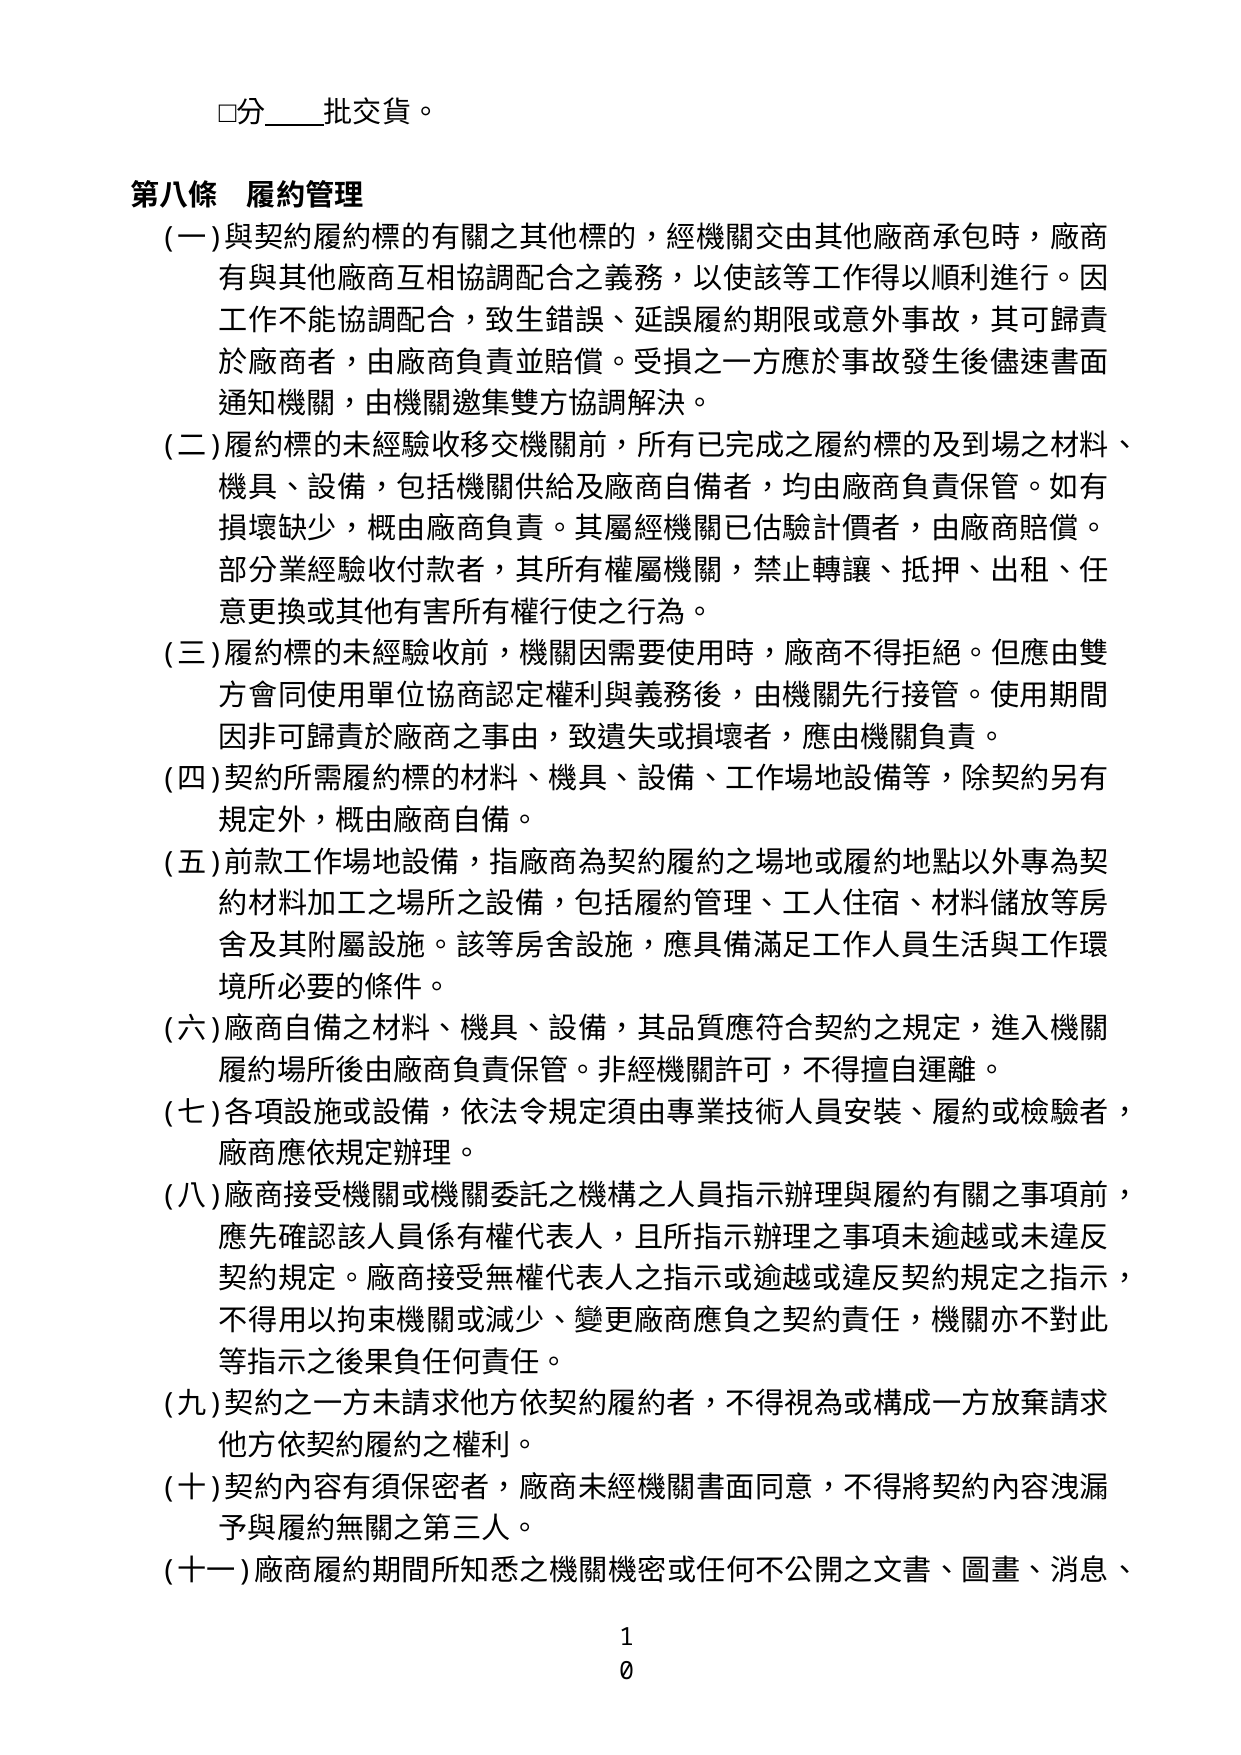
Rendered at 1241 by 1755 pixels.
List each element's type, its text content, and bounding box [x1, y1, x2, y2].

text (七)各項設施或設備，依法令規定須由專業技術人員安裝、履約或檢驗者，廠商應依規定辦理。 [159, 1089, 1110, 1172]
text 第八條 履約管理 [130, 172, 1110, 214]
text (一)與契約履約標的有關之其他標的，經機關交由其他廠商承包時，廠商有與其他廠商互相協調配合之義務，以使該等工作得以順利進行。因工作不能協調配合，致生錯誤、延誤履約期限或意外事故，其可歸責於廠商者，由廠商負責並賠償。受損之一方應於事故發生後儘速書面通知機關，由機關邀集雙方協調解決。 [159, 214, 1110, 422]
text □分 批交貨。 [218, 89, 1104, 130]
text (五)前款工作場地設備，指廠商為契約履約之場地或履約地點以外專為契約材料加工之場所之設備，包括履約管理、工人住宿、材料儲放等房舍及其附屬設施。該等房舍設施，應具備滿足工作人員生活與工作環境所必要的條件。 [159, 839, 1110, 1005]
text (四)契約所需履約標的材料、機具、設備、工作場地設備等，除契約另有規定外，概由廠商自備。 [159, 755, 1110, 839]
text (二)履約標的未經驗收移交機關前，所有已完成之履約標的及到場之材料、機具、設備，包括機關供給及廠商自備者，均由廠商負責保管。如有損壞缺少，概由廠商負責。其屬經機關已估驗計價者，由廠商賠償。部分業經驗收付款者，其所有權屬機關，禁止轉讓、抵押、出租、任意更換或其他有害所有權行使之行為。 [159, 422, 1110, 630]
text (十一)廠商履約期間所知悉之機關機密或任何不公開之文書、圖畫、消息、物品或其他資訊，均應保密，不得洩漏。 [159, 1547, 1110, 1589]
text (六)廠商自備之材料、機具、設備，其品質應符合契約之規定，進入機關履約場所後由廠商負責保管。非經機關許可，不得擅自運離。 [159, 1005, 1110, 1089]
text (八)廠商接受機關或機關委託之機構之人員指示辦理與履約有關之事項前，應先確認該人員係有權代表人，且所指示辦理之事項未逾越或未違反契約規定。廠商接受無權代表人之指示或逾越或違反契約規定之指示，不得用以拘束機關或減少、變更廠商應負之契約責任，機關亦不對此等指示之後果負任何責任。 [159, 1172, 1110, 1380]
text (三)履約標的未經驗收前，機關因需要使用時，廠商不得拒絕。但應由雙方會同使用單位協商認定權利與義務後，由機關先行接管。使用期間因非可歸責於廠商之事由，致遺失或損壞者，應由機關負責。 [159, 630, 1110, 755]
text (九)契約之一方未請求他方依契約履約者，不得視為或構成一方放棄請求他方依契約履約之權利。 [159, 1380, 1110, 1464]
text (十)契約內容有須保密者，廠商未經機關書面同意，不得將契約內容洩漏予與履約無關之第三人。 [159, 1464, 1110, 1547]
